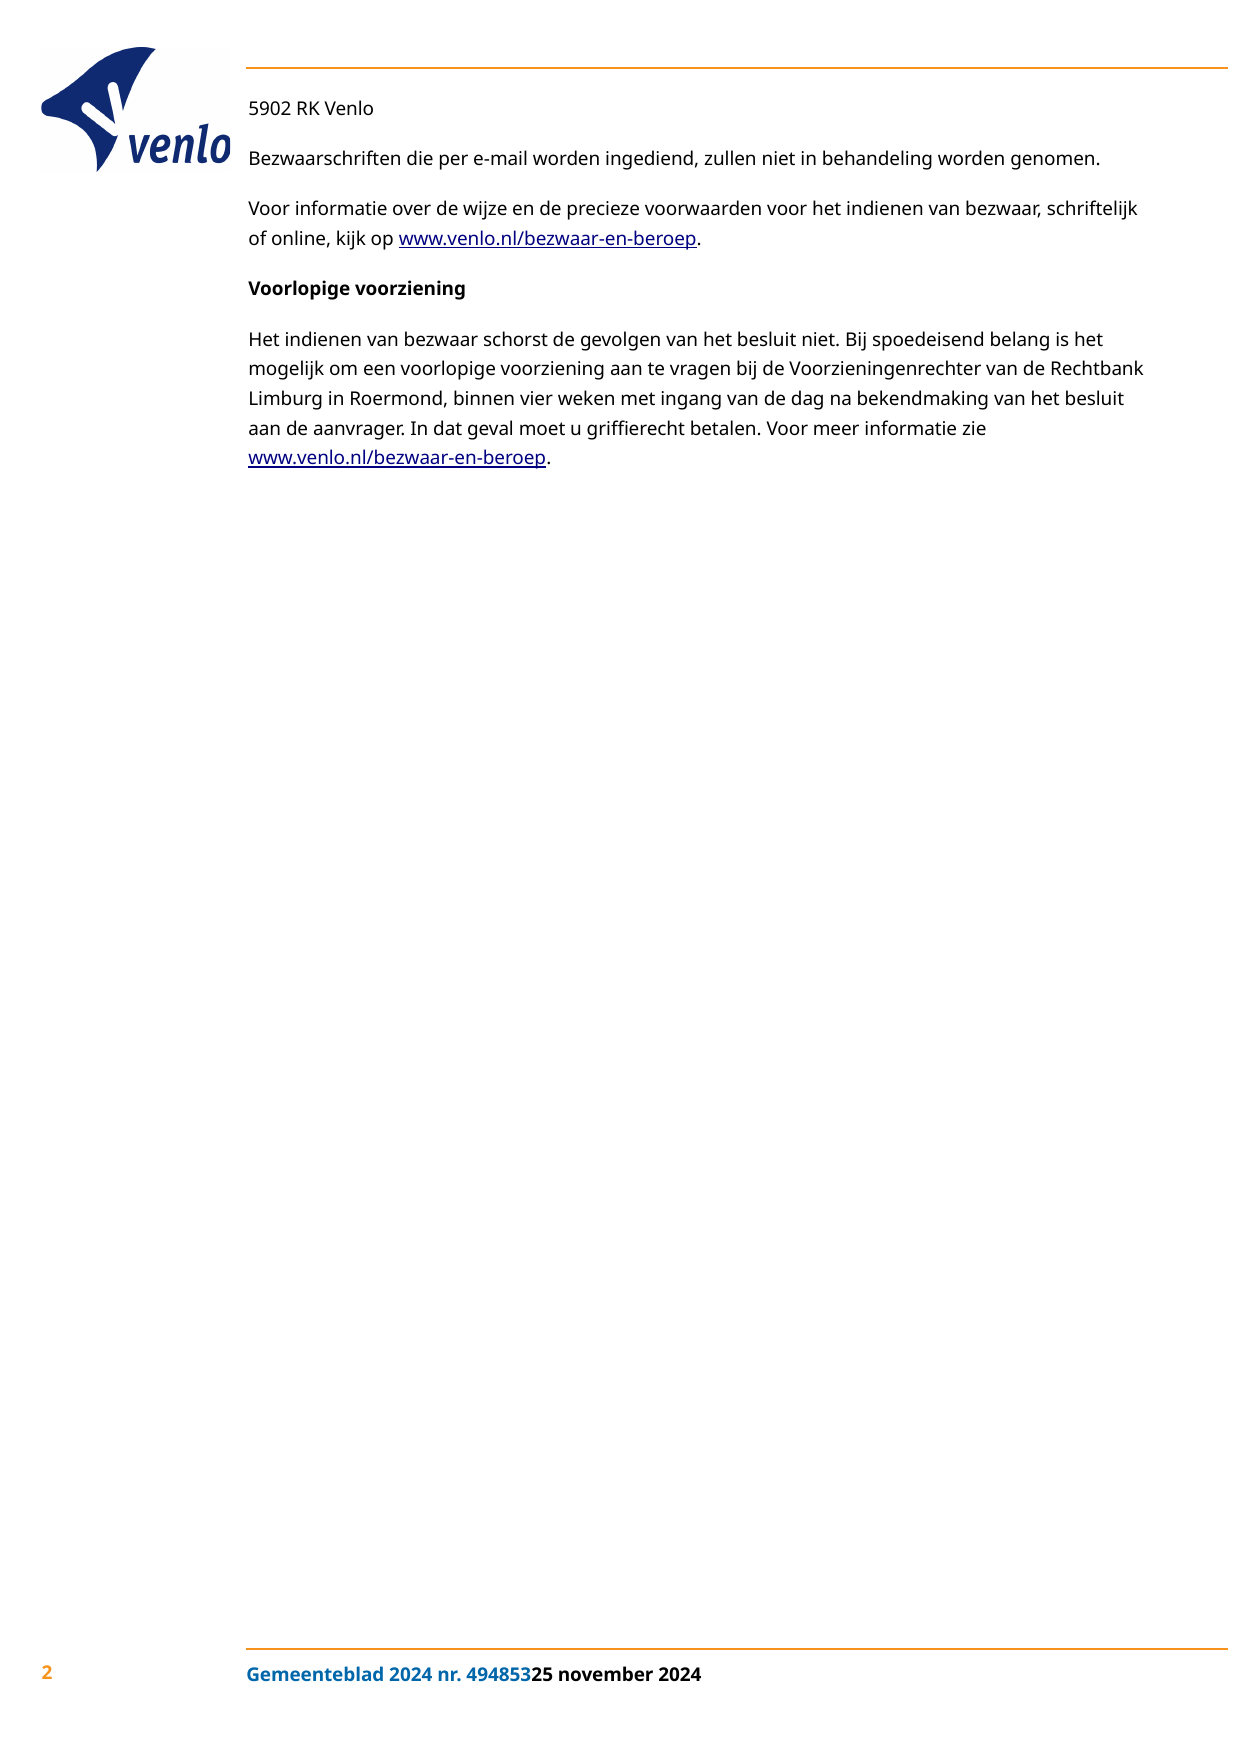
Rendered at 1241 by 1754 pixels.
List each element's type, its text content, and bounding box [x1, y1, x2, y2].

text 5902 RK Venlo [248, 95, 1152, 121]
text Voor informatie over de wijze en de precieze voorwaarden voor het indienen van bezwaar, schriftelijk of online, kijk op www.venlo.nl/bezwaar-en-beroep. [248, 196, 1152, 251]
picture [41, 47, 231, 172]
text Bezwaarschriften die per e-mail worden ingediend, zullen niet in behandeling worden genomen. [248, 145, 1152, 171]
text Voorlopige voorziening [248, 276, 1152, 301]
text Het indienen van bezwaar schorst de gevolgen van het besluit niet. Bij spoedeisend belang is het mogelijk om een voorlopige voorziening aan te vragen bij de Voorzieningenrechter van de Rechtbank Limburg in Roermond, binnen vier weken met ingang van de dag na bekendmaking van het besluit aan de aanvrager. In dat geval moet u griffierecht betalen. Voor meer informatie zie www.venlo.nl/bezwaar-en-beroep. [248, 326, 1152, 470]
